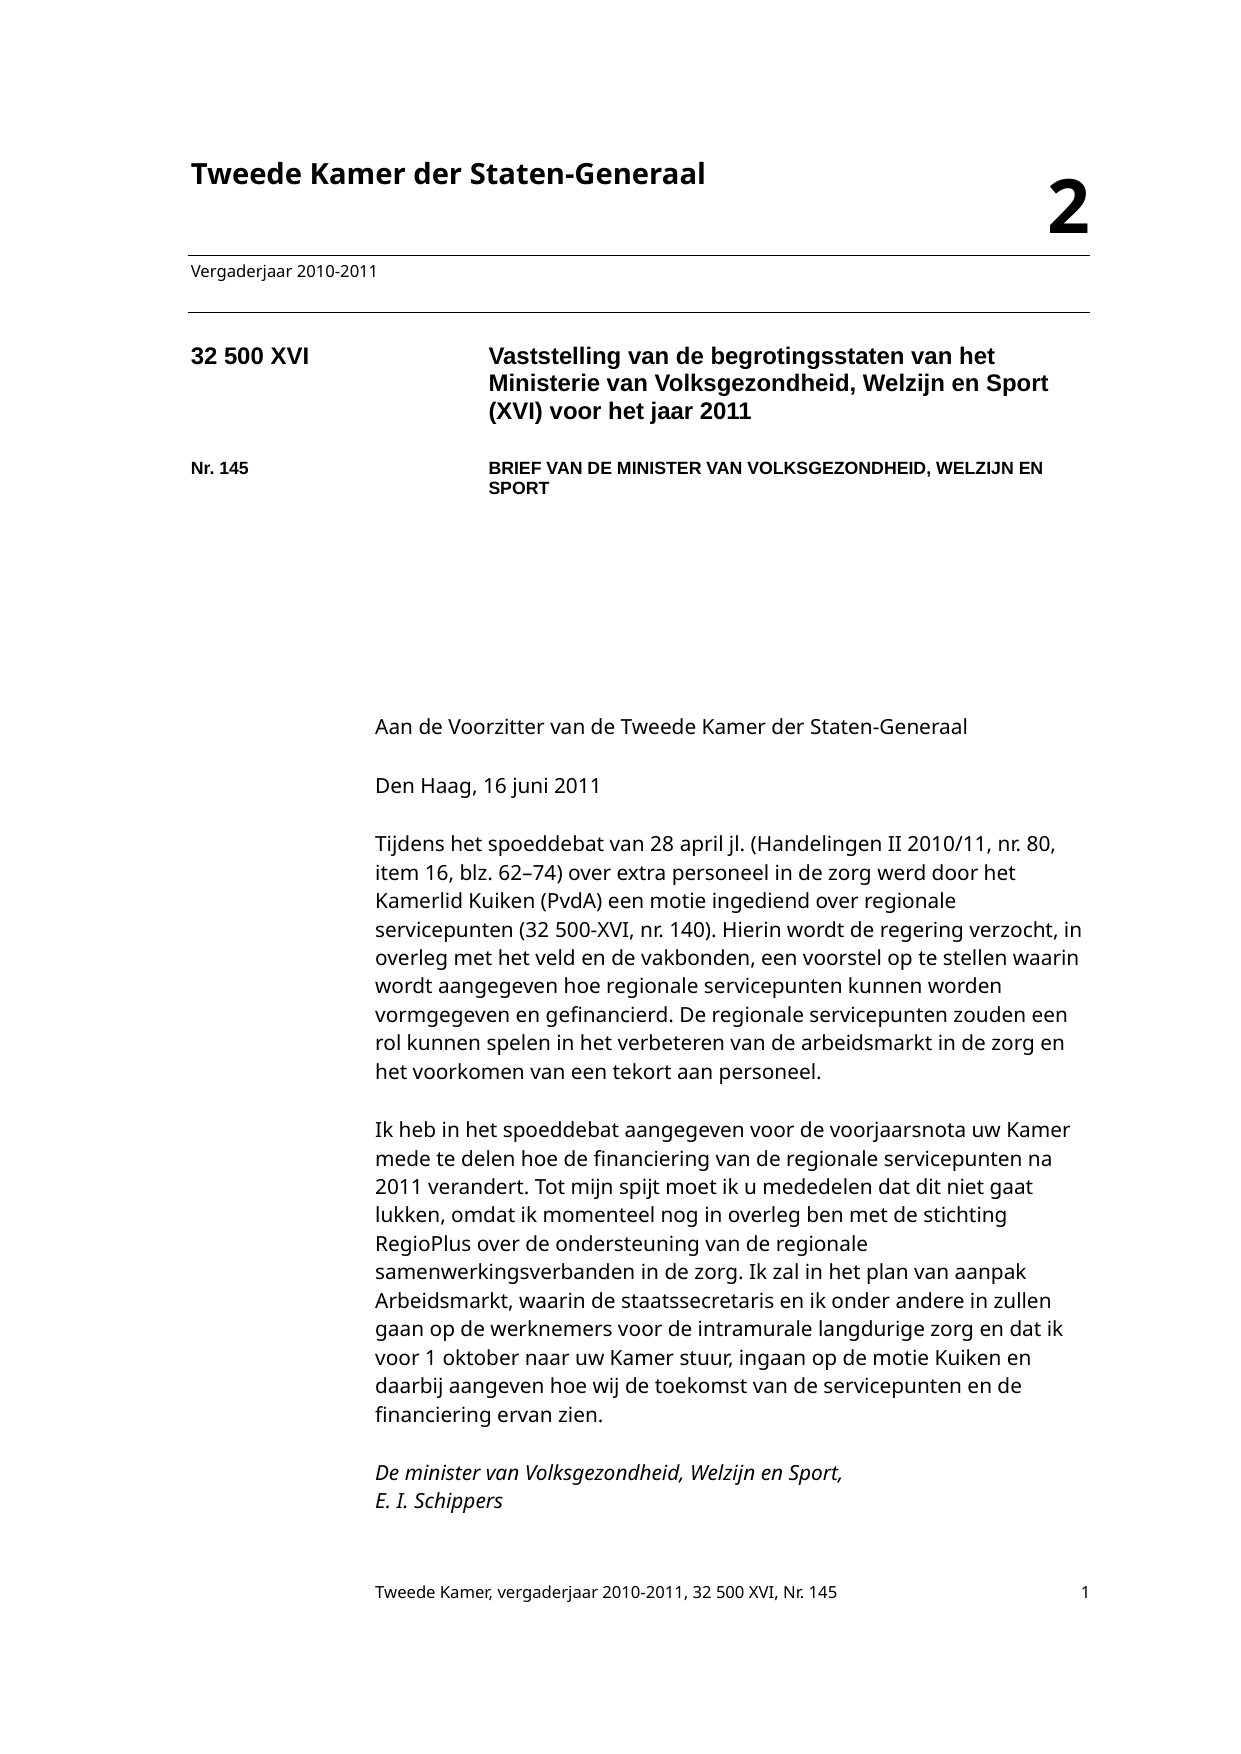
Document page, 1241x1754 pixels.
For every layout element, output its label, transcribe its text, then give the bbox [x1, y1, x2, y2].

table_header Tweede Kamer der Staten-Generaal [188, 150, 909, 255]
text Den Haag, 16 juni 2011 [375, 771, 1090, 799]
text De minister van Volksgezondheid, Welzijn en Sport, [375, 1458, 1090, 1487]
table_cell [485, 313, 1090, 339]
text E. I. Schippers [375, 1487, 1090, 1515]
text Aan de Voorzitter van de Tweede Kamer der Staten-Generaal [375, 712, 1090, 741]
table_cell Nr. 145 [188, 455, 485, 594]
table_header 2 [910, 150, 1090, 255]
table_cell [485, 256, 1090, 312]
table_cell [188, 313, 485, 339]
table_cell Vergaderjaar 2010-2011 [188, 256, 485, 312]
text Tijdens het spoeddebat van 28 april jl. (Handelingen II 2010/11, nr. 80, item 16, blz. 62–74) over extra personeel in de zorg werd door het Kamerlid Kuiken (PvdA) een motie ingediend over regionale servicepunten (32 500-XVI, nr. 140). Hierin wordt de regering verzocht, in overleg met het veld en de vakbonden, een voorstel op te stellen waarin wordt aangegeven hoe regionale servicepunten kunnen worden vormgegeven en gefinancierd. De regionale servicepunten zouden een rol kunnen spelen in het verbeteren van de arbeidsmarkt in de zorg en het voorkomen van een tekort aan personeel. [375, 829, 1090, 1085]
table_cell 32 500 XVI [188, 339, 485, 454]
text Ik heb in het spoeddebat aangegeven voor de voorjaarsnota uw Kamer mede te delen hoe de financiering van de regionale servicepunten na 2011 verandert. Tot mijn spijt moet ik u mededelen dat dit niet gaat lukken, omdat ik momenteel nog in overleg ben met de stichting RegioPlus over de ondersteuning van de regionale samenwerkingsverbanden in de zorg. Ik zal in het plan van aanpak Arbeidsmarkt, waarin de staatssecretaris en ik onder andere in zullen gaan op de werknemers voor de intramurale langdurige zorg en dat ik voor 1 oktober naar uw Kamer stuur, ingaan op de motie Kuiken en daarbij aangeven hoe wij de toekomst van de servicepunten en de financiering ervan zien. [375, 1115, 1090, 1428]
table_cell Vaststelling van de begrotingsstaten van het Ministerie van Volksgezondheid, Welzijn en Sport (XVI) voor het jaar 2011 [485, 339, 1090, 454]
table_cell BRIEF VAN DE MINISTER VAN VOLKSGEZONDHEID, WELZIJN EN SPORT [485, 455, 1090, 594]
